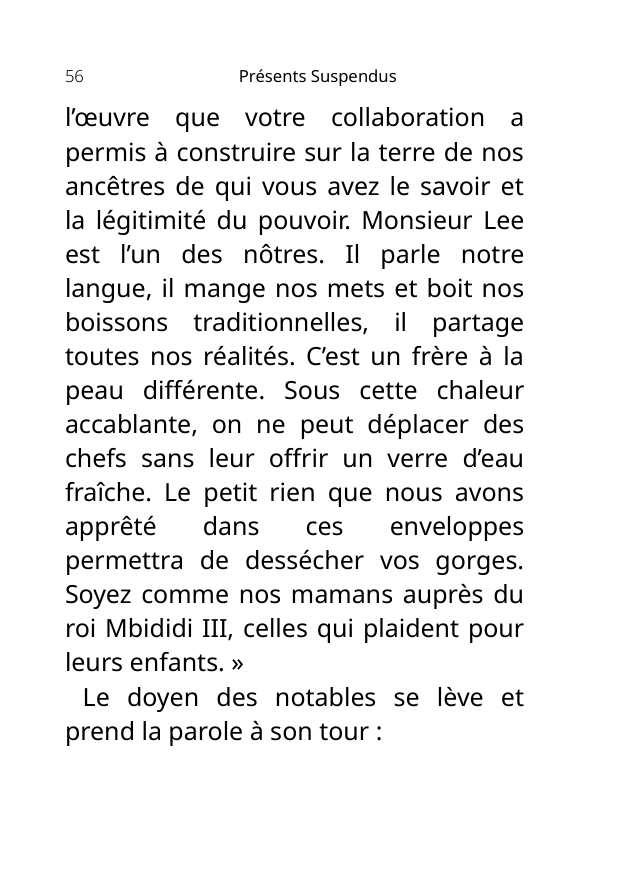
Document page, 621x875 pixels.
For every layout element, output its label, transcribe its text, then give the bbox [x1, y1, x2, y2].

text Le doyen des notables se lève et prend la parole à son tour : [65, 679, 524, 747]
text l’œuvre que votre collaboration a permis à construire sur la terre de nos ancêtres de qui vous avez le savoir et la légitimité du pouvoir. Monsieur Lee est l’un des nôtres. Il parle notre langue, il mange nos mets et boit nos boissons traditionnelles, il partage toutes nos réalités. C’est un frère à la peau différente. Sous cette chaleur accablante, on ne peut déplacer des chefs sans leur offrir un verre d’eau fraîche. Le petit rien que nous avons apprêté dans ces enveloppes permettra de dessécher vos gorges. Soyez comme nos mamans auprès du roi Mbididi III, celles qui plaident pour leurs enfants. » [65, 100, 524, 679]
